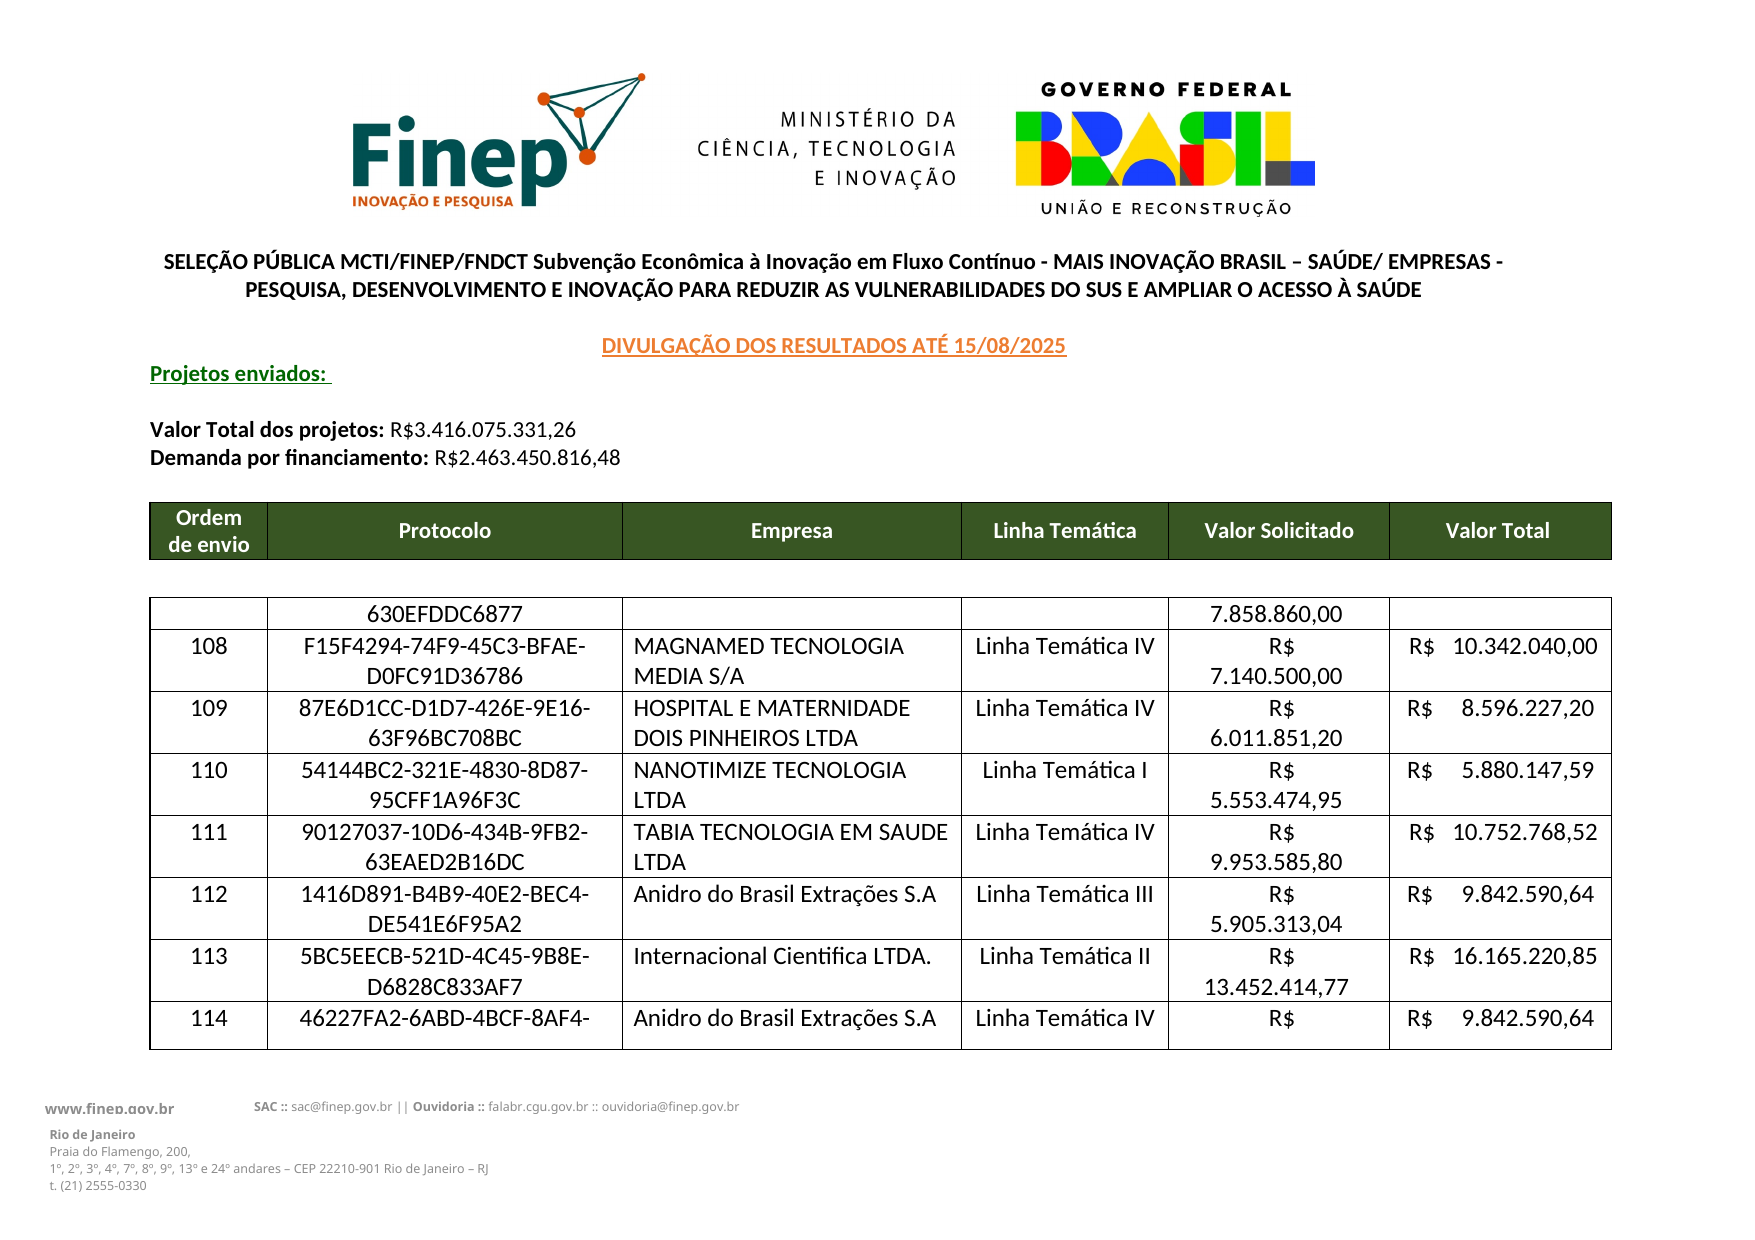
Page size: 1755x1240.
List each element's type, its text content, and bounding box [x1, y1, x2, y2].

table_cell 87E6D1CC-D1D7-426E-9E16-63F96BC708BC [268, 692, 622, 753]
table_cell TABIA TECNOLOGIA EM SAUDE LTDA [623, 816, 961, 877]
table_cell R$ 6.011.851,20 [1169, 692, 1389, 753]
table_cell 630EFDDC6877 [268, 598, 622, 629]
table_cell Internacional Cientifica LTDA. [623, 940, 961, 1001]
table_cell 114 [151, 1002, 267, 1049]
table_cell 111 [151, 816, 267, 877]
table_cell Anidro do Brasil Extrações S.A [623, 878, 961, 939]
table_cell R$ 13.452.414,77 [1169, 940, 1389, 1001]
table_cell [623, 598, 961, 629]
table_cell R$ 5.553.474,95 [1169, 754, 1389, 815]
table_cell 110 [151, 754, 267, 815]
table_cell 112 [151, 878, 267, 939]
table_cell F15F4294-74F9-45C3-BFAE-D0FC91D36786 [268, 630, 622, 691]
table_cell 5BC5EECB-521D-4C45-9B8E-D6828C833AF7 [268, 940, 622, 1001]
table_cell R$ 9.842.590,64 [1390, 878, 1611, 939]
table_cell R$ 9.953.585,80 [1169, 816, 1389, 877]
table_cell 7.858.860,00 [1169, 598, 1389, 629]
table_cell 90127037-10D6-434B-9FB2-63EAED2B16DC [268, 816, 622, 877]
table_cell MAGNAMED TECNOLOGIA MEDIA S/A [623, 630, 961, 691]
table_cell Linha Temática I [962, 754, 1168, 815]
table_cell 1416D891-B4B9-40E2-BEC4-DE541E6F95A2 [268, 878, 622, 939]
table_cell R$ 10.752.768,52 [1390, 816, 1611, 877]
table_cell Linha Temática IV [962, 630, 1168, 691]
table_cell R$ [1169, 1002, 1389, 1049]
table_cell R$ 5.905.313,04 [1169, 878, 1389, 939]
table_cell [1390, 598, 1611, 629]
table_cell NANOTIMIZE TECNOLOGIA LTDA [623, 754, 961, 815]
table_cell Linha Temática IV [962, 1002, 1168, 1049]
table_cell [151, 598, 267, 629]
table_cell R$ 16.165.220,85 [1390, 940, 1611, 1001]
table_cell 113 [151, 940, 267, 1001]
table_cell Linha Temática IV [962, 692, 1168, 753]
table_cell Linha Temática II [962, 940, 1168, 1001]
table_cell 46227FA2-6ABD-4BCF-8AF4- [268, 1002, 622, 1049]
table_cell Anidro do Brasil Extrações S.A [623, 1002, 961, 1049]
table_cell 108 [151, 630, 267, 691]
table_cell R$ 10.342.040,00 [1390, 630, 1611, 691]
table_cell Linha Temática IV [962, 816, 1168, 877]
table_cell R$ 9.842.590,64 [1390, 1002, 1611, 1049]
table_cell R$ 7.140.500,00 [1169, 630, 1389, 691]
table_cell R$ 8.596.227,20 [1390, 692, 1611, 753]
table_cell Linha Temática III [962, 878, 1168, 939]
table_cell R$ 5.880.147,59 [1390, 754, 1611, 815]
table_cell HOSPITAL E MATERNIDADE DOIS PINHEIROS LTDA [623, 692, 961, 753]
table_cell 109 [151, 692, 267, 753]
table_cell [962, 598, 1168, 629]
table_cell 54144BC2-321E-4830-8D87-95CFF1A96F3C [268, 754, 622, 815]
